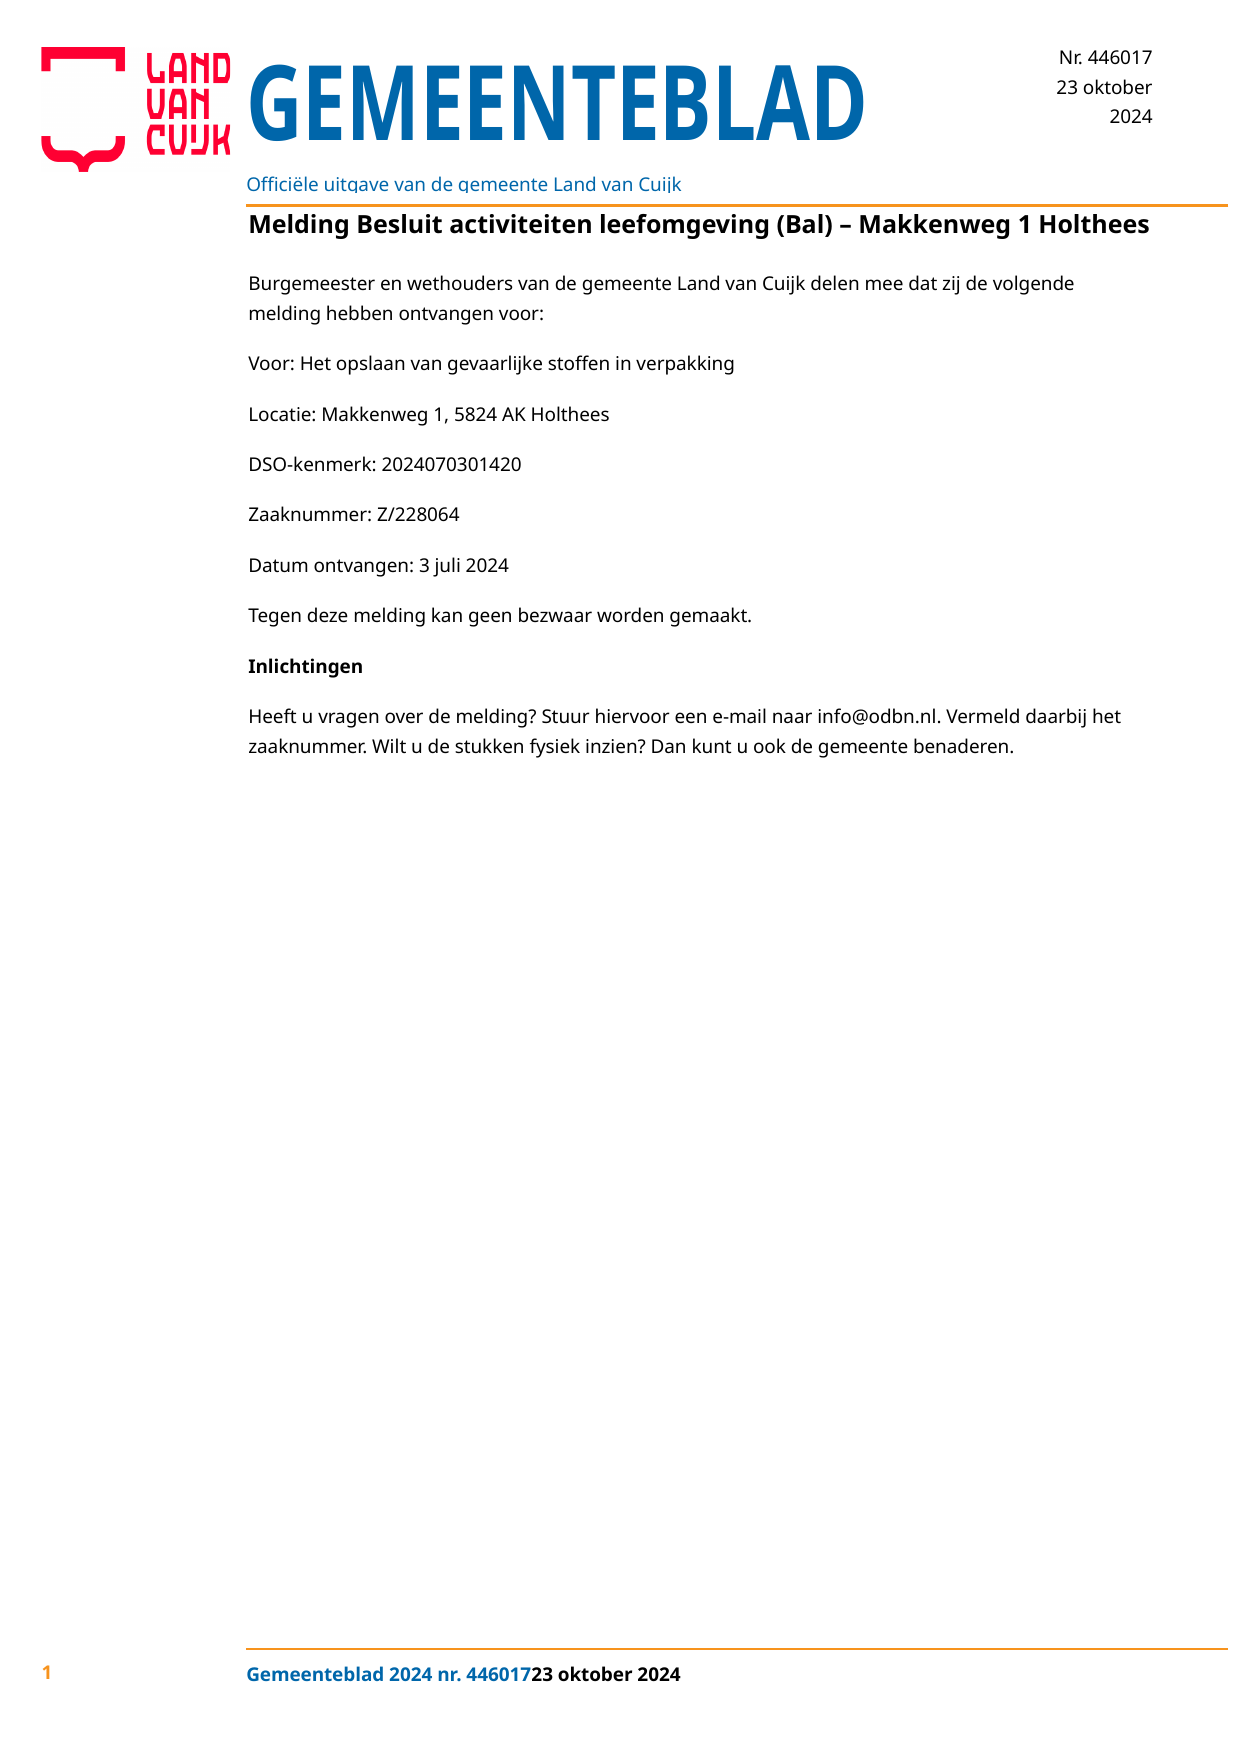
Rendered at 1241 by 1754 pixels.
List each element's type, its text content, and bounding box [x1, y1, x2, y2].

text Tegen deze melding kan geen bezwaar worden gemaakt. [248, 602, 1152, 628]
text DSO-kenmerk: 2024070301420 [248, 451, 1152, 477]
text Inlichtingen [248, 653, 1152, 678]
text Burgemeester en wethouders van de gemeente Land van Cuijk delen mee dat zij de volgende melding hebben ontvangen voor: [248, 270, 1152, 326]
text Datum ontvangen: 3 juli 2024 [248, 552, 1152, 578]
text Melding Besluit activiteiten leefomgeving (Bal) – Makkenweg 1 Holthees [248, 207, 1152, 241]
text Voor: Het opslaan van gevaarlijke stoffen in verpakking [248, 350, 1152, 376]
text Heeft u vragen over de melding? Stuur hiervoor een e-mail naar info@odbn.nl. Vermeld daarbij het zaaknummer. Wilt u de stukken fysiek inzien? Dan kunt u ook de gemeente benaderen. [248, 703, 1152, 758]
text Locatie: Makkenweg 1, 5824 AK Holthees [248, 401, 1152, 426]
picture [41, 47, 231, 172]
text Zaaknummer: Z/228064 [248, 502, 1152, 527]
